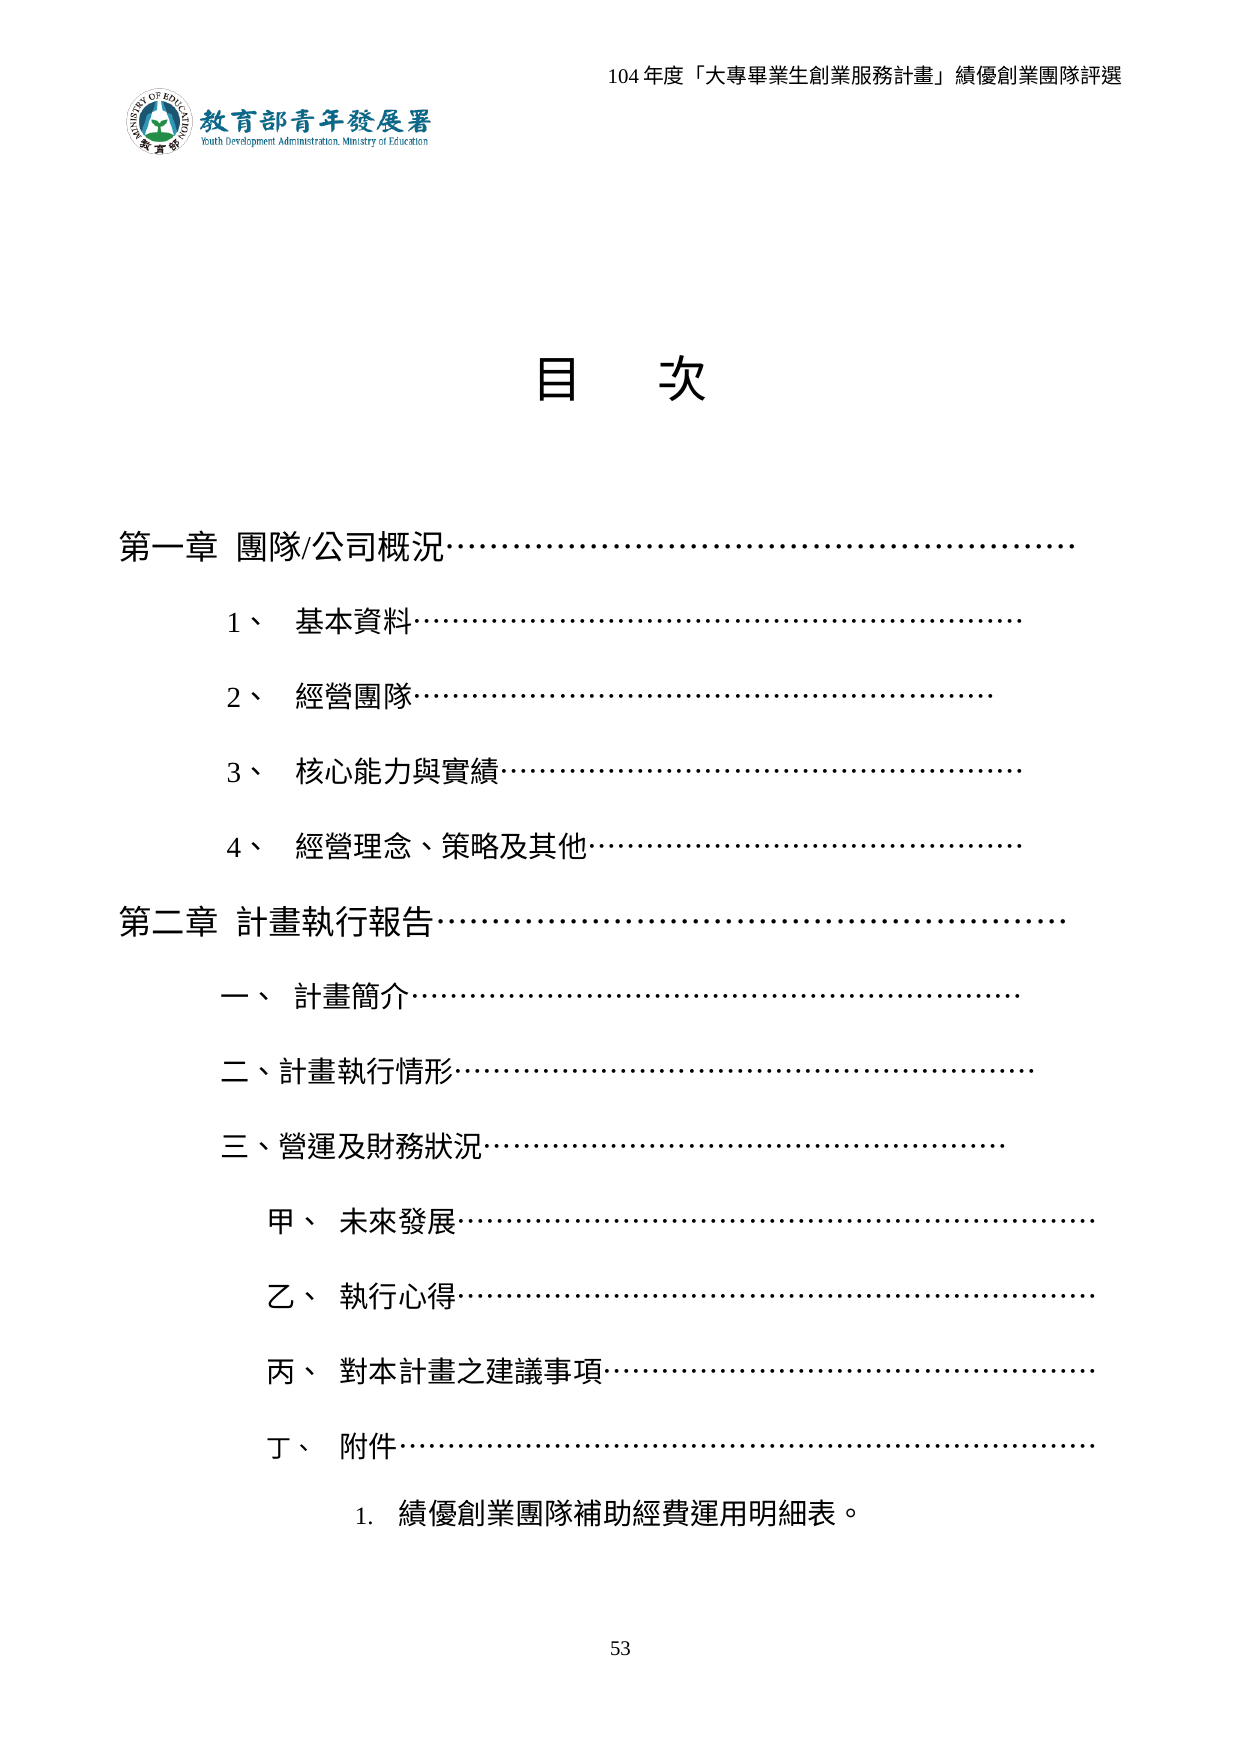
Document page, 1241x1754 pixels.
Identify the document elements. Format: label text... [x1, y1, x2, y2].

text 第一章 團隊/公司概況………………………………………………… [118, 503, 1122, 566]
list 經營團隊…………………………………………………… [226, 653, 1122, 716]
list 附件……………………………………………………………… [266, 1403, 1122, 1466]
list 對本計畫之建議事項…………………………………………… [266, 1328, 1122, 1391]
text 三、營運及財務狀況……………………………………………… [118, 1103, 1122, 1166]
list 基本資料……………………………………………………… [226, 578, 1122, 641]
list 核心能力與實績……………………………………………… [226, 728, 1122, 791]
list 經營理念、策略及其他……………………………………… [226, 803, 1122, 866]
list 未來發展………………………………………………………… [266, 1178, 1122, 1241]
text 二、計畫執行情形…………………………………………………… [118, 1028, 1122, 1091]
text 第二章 計畫執行報告………………………………………………… [118, 878, 1122, 941]
list 執行心得………………………………………………………… [266, 1253, 1122, 1316]
text 目 次 [118, 303, 1122, 428]
text 一、 計畫簡介……………………………………………………… [118, 953, 1122, 1016]
list 績優創業團隊補助經費運用明細表。 [354, 1491, 1008, 1533]
